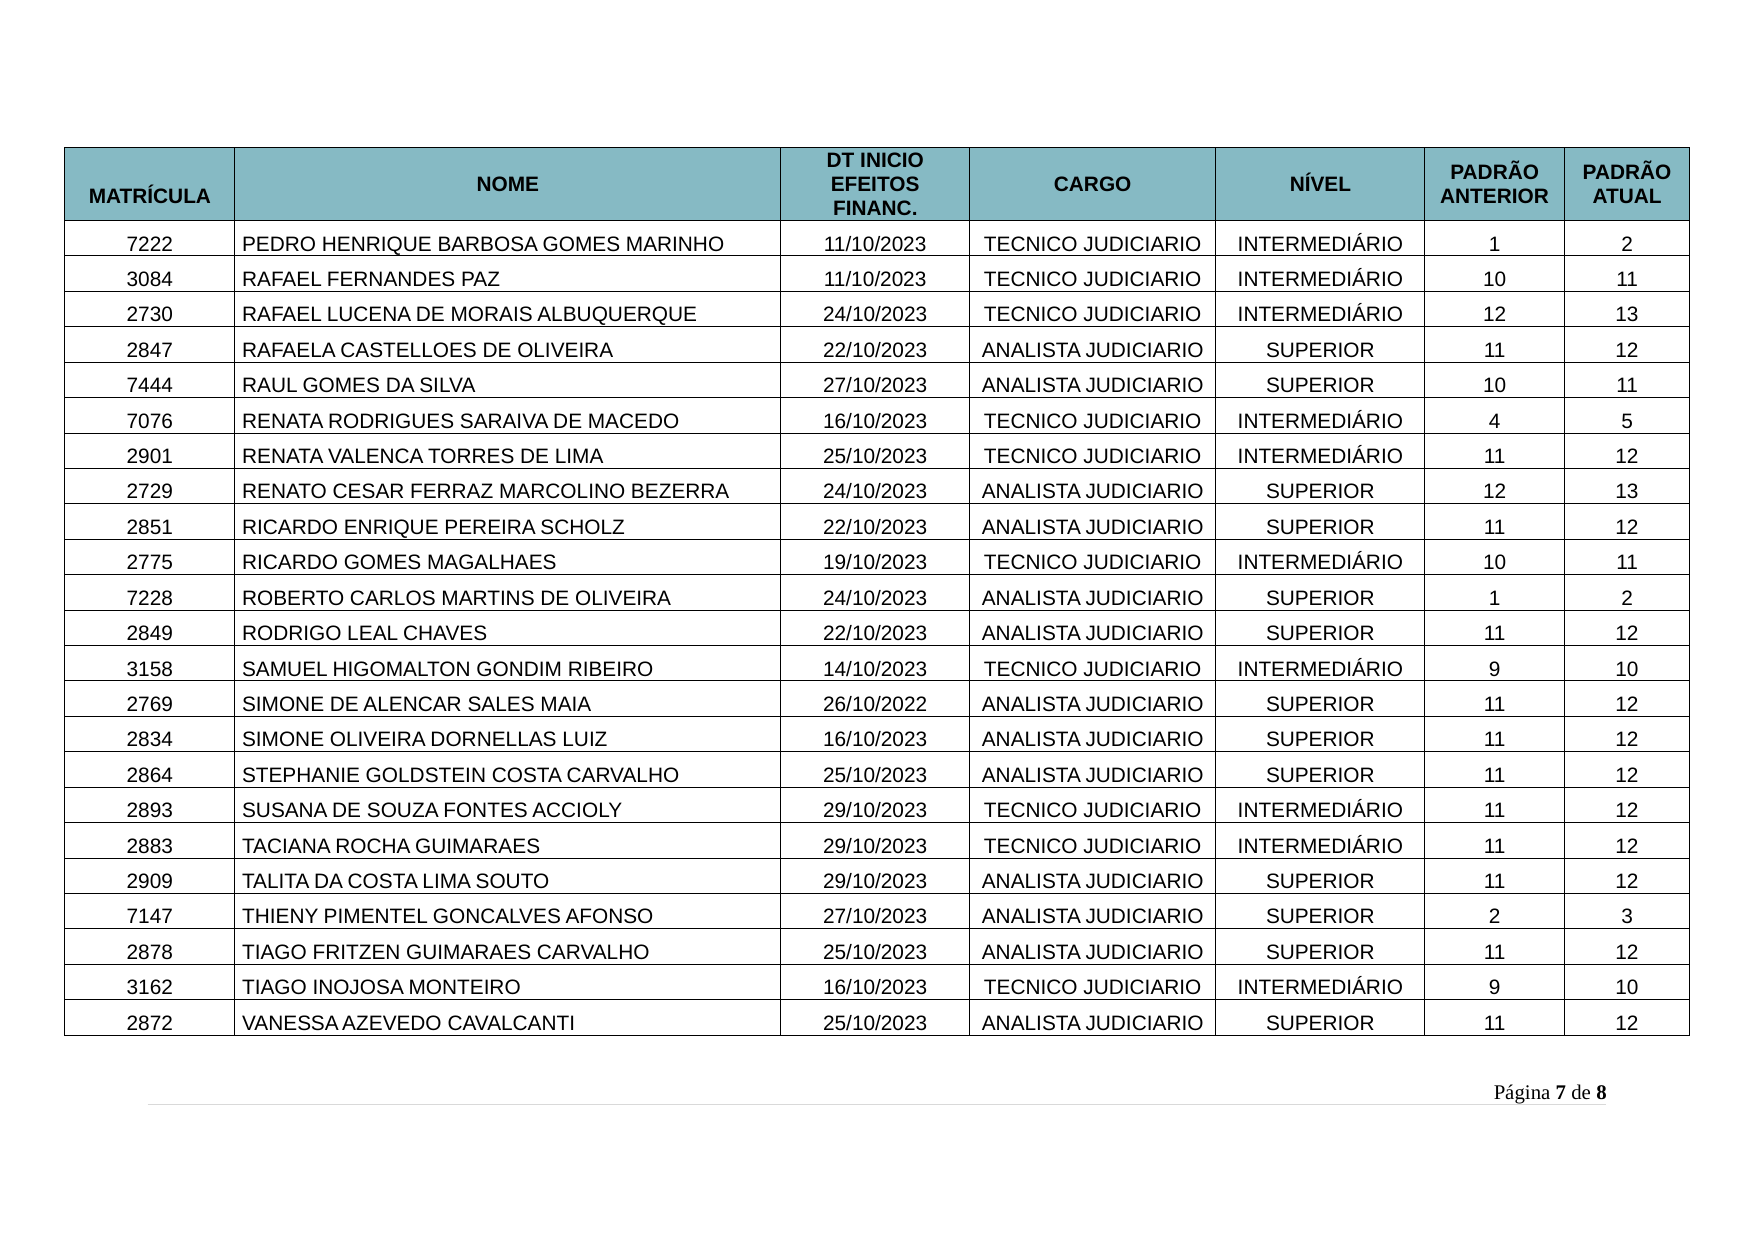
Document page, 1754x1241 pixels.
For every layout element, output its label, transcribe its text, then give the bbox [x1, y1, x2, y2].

table_cell SIMONE DE ALENCAR SALES MAIA [235, 681, 780, 716]
table_cell 2851 [65, 504, 234, 539]
table_cell TECNICO JUDICIARIO [970, 788, 1215, 822]
table_cell 11 [1425, 929, 1564, 964]
table_cell 22/10/2023 [781, 611, 969, 645]
table_cell INTERMEDIÁRIO [1216, 398, 1424, 432]
table_cell ANALISTA JUDICIARIO [970, 681, 1215, 716]
table_cell TECNICO JUDICIARIO [970, 221, 1215, 255]
table_cell RENATA RODRIGUES SARAIVA DE MACEDO [235, 398, 780, 432]
table_cell ANALISTA JUDICIARIO [970, 894, 1215, 928]
table_header PADRÃO ANTERIOR [1425, 148, 1564, 220]
table_cell 7228 [65, 575, 234, 609]
table_cell STEPHANIE GOLDSTEIN COSTA CARVALHO [235, 752, 780, 787]
table_cell INTERMEDIÁRIO [1216, 823, 1424, 857]
table_cell 12 [1565, 859, 1689, 893]
table_cell INTERMEDIÁRIO [1216, 646, 1424, 680]
table_cell 24/10/2023 [781, 292, 969, 326]
table_cell 2901 [65, 434, 234, 468]
table_cell 13 [1565, 469, 1689, 503]
table_cell 11 [1565, 256, 1689, 291]
table_cell 12 [1565, 504, 1689, 539]
table_cell INTERMEDIÁRIO [1216, 788, 1424, 822]
table_cell 12 [1565, 929, 1689, 964]
table_cell TECNICO JUDICIARIO [970, 256, 1215, 291]
table_cell SUPERIOR [1216, 363, 1424, 397]
table_cell TACIANA ROCHA GUIMARAES [235, 823, 780, 857]
table_cell 2878 [65, 929, 234, 964]
table_cell INTERMEDIÁRIO [1216, 221, 1424, 255]
table_cell 16/10/2023 [781, 965, 969, 999]
table_cell 2834 [65, 717, 234, 751]
table_cell THIENY PIMENTEL GONCALVES AFONSO [235, 894, 780, 928]
table_cell SUPERIOR [1216, 469, 1424, 503]
table_cell ANALISTA JUDICIARIO [970, 1000, 1215, 1034]
table_cell 11 [1565, 363, 1689, 397]
table_cell 25/10/2023 [781, 1000, 969, 1034]
table_cell 16/10/2023 [781, 717, 969, 751]
table_cell 7076 [65, 398, 234, 432]
table_cell 14/10/2023 [781, 646, 969, 680]
table_cell SUPERIOR [1216, 611, 1424, 645]
table_cell 12 [1565, 611, 1689, 645]
table_cell INTERMEDIÁRIO [1216, 965, 1424, 999]
table_cell 10 [1565, 646, 1689, 680]
table_cell 4 [1425, 398, 1564, 432]
table_cell 2849 [65, 611, 234, 645]
table_cell 2 [1565, 221, 1689, 255]
table_cell 3 [1565, 894, 1689, 928]
table_cell SUPERIOR [1216, 929, 1424, 964]
table_cell 11 [1565, 540, 1689, 574]
table_cell ANALISTA JUDICIARIO [970, 575, 1215, 609]
table_cell 12 [1425, 469, 1564, 503]
table_cell 2883 [65, 823, 234, 857]
table_cell 2864 [65, 752, 234, 787]
table_cell SAMUEL HIGOMALTON GONDIM RIBEIRO [235, 646, 780, 680]
table_cell RICARDO ENRIQUE PEREIRA SCHOLZ [235, 504, 780, 539]
table_cell RAFAEL LUCENA DE MORAIS ALBUQUERQUE [235, 292, 780, 326]
table_cell SIMONE OLIVEIRA DORNELLAS LUIZ [235, 717, 780, 751]
table_cell 29/10/2023 [781, 823, 969, 857]
table_cell 12 [1425, 292, 1564, 326]
table_cell 7222 [65, 221, 234, 255]
table_cell 13 [1565, 292, 1689, 326]
table_cell SUPERIOR [1216, 894, 1424, 928]
table_cell 19/10/2023 [781, 540, 969, 574]
table_cell 11 [1425, 717, 1564, 751]
table_cell 2 [1565, 575, 1689, 609]
table_cell 10 [1565, 965, 1689, 999]
table_cell RENATA VALENCA TORRES DE LIMA [235, 434, 780, 468]
table_cell SUPERIOR [1216, 575, 1424, 609]
table_cell TIAGO INOJOSA MONTEIRO [235, 965, 780, 999]
table_cell 27/10/2023 [781, 894, 969, 928]
table_cell 5 [1565, 398, 1689, 432]
table_header CARGO [970, 148, 1215, 220]
table_cell SUPERIOR [1216, 504, 1424, 539]
table_cell 27/10/2023 [781, 363, 969, 397]
table_cell RAFAELA CASTELLOES DE OLIVEIRA [235, 327, 780, 362]
table_cell 29/10/2023 [781, 859, 969, 893]
table_cell 12 [1565, 752, 1689, 787]
table_cell 12 [1565, 788, 1689, 822]
table_cell PEDRO HENRIQUE BARBOSA GOMES MARINHO [235, 221, 780, 255]
table_cell 25/10/2023 [781, 434, 969, 468]
table_cell 2775 [65, 540, 234, 574]
table_cell 11 [1425, 788, 1564, 822]
table_cell 2893 [65, 788, 234, 822]
table_cell ANALISTA JUDICIARIO [970, 363, 1215, 397]
table_cell 11 [1425, 859, 1564, 893]
table_cell TECNICO JUDICIARIO [970, 965, 1215, 999]
table_cell 12 [1565, 681, 1689, 716]
table_header PADRÃO ATUAL [1565, 148, 1689, 220]
table_cell 1 [1425, 575, 1564, 609]
table_cell 2872 [65, 1000, 234, 1034]
table_cell TECNICO JUDICIARIO [970, 292, 1215, 326]
table_cell 24/10/2023 [781, 469, 969, 503]
table_cell 2769 [65, 681, 234, 716]
table_cell 11 [1425, 611, 1564, 645]
table_cell 11 [1425, 434, 1564, 468]
table_cell SUPERIOR [1216, 1000, 1424, 1034]
table_cell 29/10/2023 [781, 788, 969, 822]
table_cell 9 [1425, 646, 1564, 680]
table_cell 7147 [65, 894, 234, 928]
table_cell 2909 [65, 859, 234, 893]
table_cell TECNICO JUDICIARIO [970, 434, 1215, 468]
table_cell 1 [1425, 221, 1564, 255]
table_cell RICARDO GOMES MAGALHAES [235, 540, 780, 574]
table_cell RAUL GOMES DA SILVA [235, 363, 780, 397]
table_cell TECNICO JUDICIARIO [970, 823, 1215, 857]
table_cell 12 [1565, 717, 1689, 751]
table_cell 9 [1425, 965, 1564, 999]
table_cell 11 [1425, 1000, 1564, 1034]
table_header NÍVEL [1216, 148, 1424, 220]
table_cell 3162 [65, 965, 234, 999]
table_cell 2729 [65, 469, 234, 503]
table_cell 24/10/2023 [781, 575, 969, 609]
table_cell TECNICO JUDICIARIO [970, 646, 1215, 680]
table_cell ANALISTA JUDICIARIO [970, 504, 1215, 539]
table_cell 22/10/2023 [781, 327, 969, 362]
table_cell SUSANA DE SOUZA FONTES ACCIOLY [235, 788, 780, 822]
table_cell RODRIGO LEAL CHAVES [235, 611, 780, 645]
table_header MATRÍCULA [65, 148, 234, 220]
table_header DT INICIO EFEITOS FINANC. [781, 148, 969, 220]
table_cell 26/10/2022 [781, 681, 969, 716]
table_cell SUPERIOR [1216, 752, 1424, 787]
table_cell INTERMEDIÁRIO [1216, 434, 1424, 468]
table_cell 16/10/2023 [781, 398, 969, 432]
table_cell 3158 [65, 646, 234, 680]
table_cell 11 [1425, 823, 1564, 857]
table_cell 11/10/2023 [781, 221, 969, 255]
table_cell INTERMEDIÁRIO [1216, 256, 1424, 291]
table_cell SUPERIOR [1216, 859, 1424, 893]
table_cell TECNICO JUDICIARIO [970, 398, 1215, 432]
table_cell ANALISTA JUDICIARIO [970, 752, 1215, 787]
table_cell 7444 [65, 363, 234, 397]
table_cell 10 [1425, 256, 1564, 291]
table_cell 12 [1565, 327, 1689, 362]
table_cell 11 [1425, 504, 1564, 539]
table_cell ANALISTA JUDICIARIO [970, 327, 1215, 362]
table_cell ANALISTA JUDICIARIO [970, 859, 1215, 893]
table_cell 12 [1565, 434, 1689, 468]
table_cell VANESSA AZEVEDO CAVALCANTI [235, 1000, 780, 1034]
table_cell RENATO CESAR FERRAZ MARCOLINO BEZERRA [235, 469, 780, 503]
table_cell 25/10/2023 [781, 752, 969, 787]
table_cell 2730 [65, 292, 234, 326]
table_cell ANALISTA JUDICIARIO [970, 717, 1215, 751]
table_cell 12 [1565, 823, 1689, 857]
table_cell 11 [1425, 752, 1564, 787]
table_cell 25/10/2023 [781, 929, 969, 964]
table_cell 2 [1425, 894, 1564, 928]
table_cell TECNICO JUDICIARIO [970, 540, 1215, 574]
table_cell ANALISTA JUDICIARIO [970, 469, 1215, 503]
table_cell 2847 [65, 327, 234, 362]
table_cell RAFAEL FERNANDES PAZ [235, 256, 780, 291]
table_cell TALITA DA COSTA LIMA SOUTO [235, 859, 780, 893]
table_cell TIAGO FRITZEN GUIMARAES CARVALHO [235, 929, 780, 964]
table_cell 10 [1425, 363, 1564, 397]
table_cell SUPERIOR [1216, 327, 1424, 362]
table_cell SUPERIOR [1216, 717, 1424, 751]
table_header NOME [235, 148, 780, 220]
table_cell INTERMEDIÁRIO [1216, 540, 1424, 574]
table_cell ANALISTA JUDICIARIO [970, 929, 1215, 964]
table_cell 12 [1565, 1000, 1689, 1034]
table_cell ANALISTA JUDICIARIO [970, 611, 1215, 645]
table_cell 10 [1425, 540, 1564, 574]
table_cell 11 [1425, 327, 1564, 362]
table_cell ROBERTO CARLOS MARTINS DE OLIVEIRA [235, 575, 780, 609]
table_cell 3084 [65, 256, 234, 291]
table_cell 11/10/2023 [781, 256, 969, 291]
table_cell 22/10/2023 [781, 504, 969, 539]
table_cell 11 [1425, 681, 1564, 716]
table_cell INTERMEDIÁRIO [1216, 292, 1424, 326]
table_cell SUPERIOR [1216, 681, 1424, 716]
